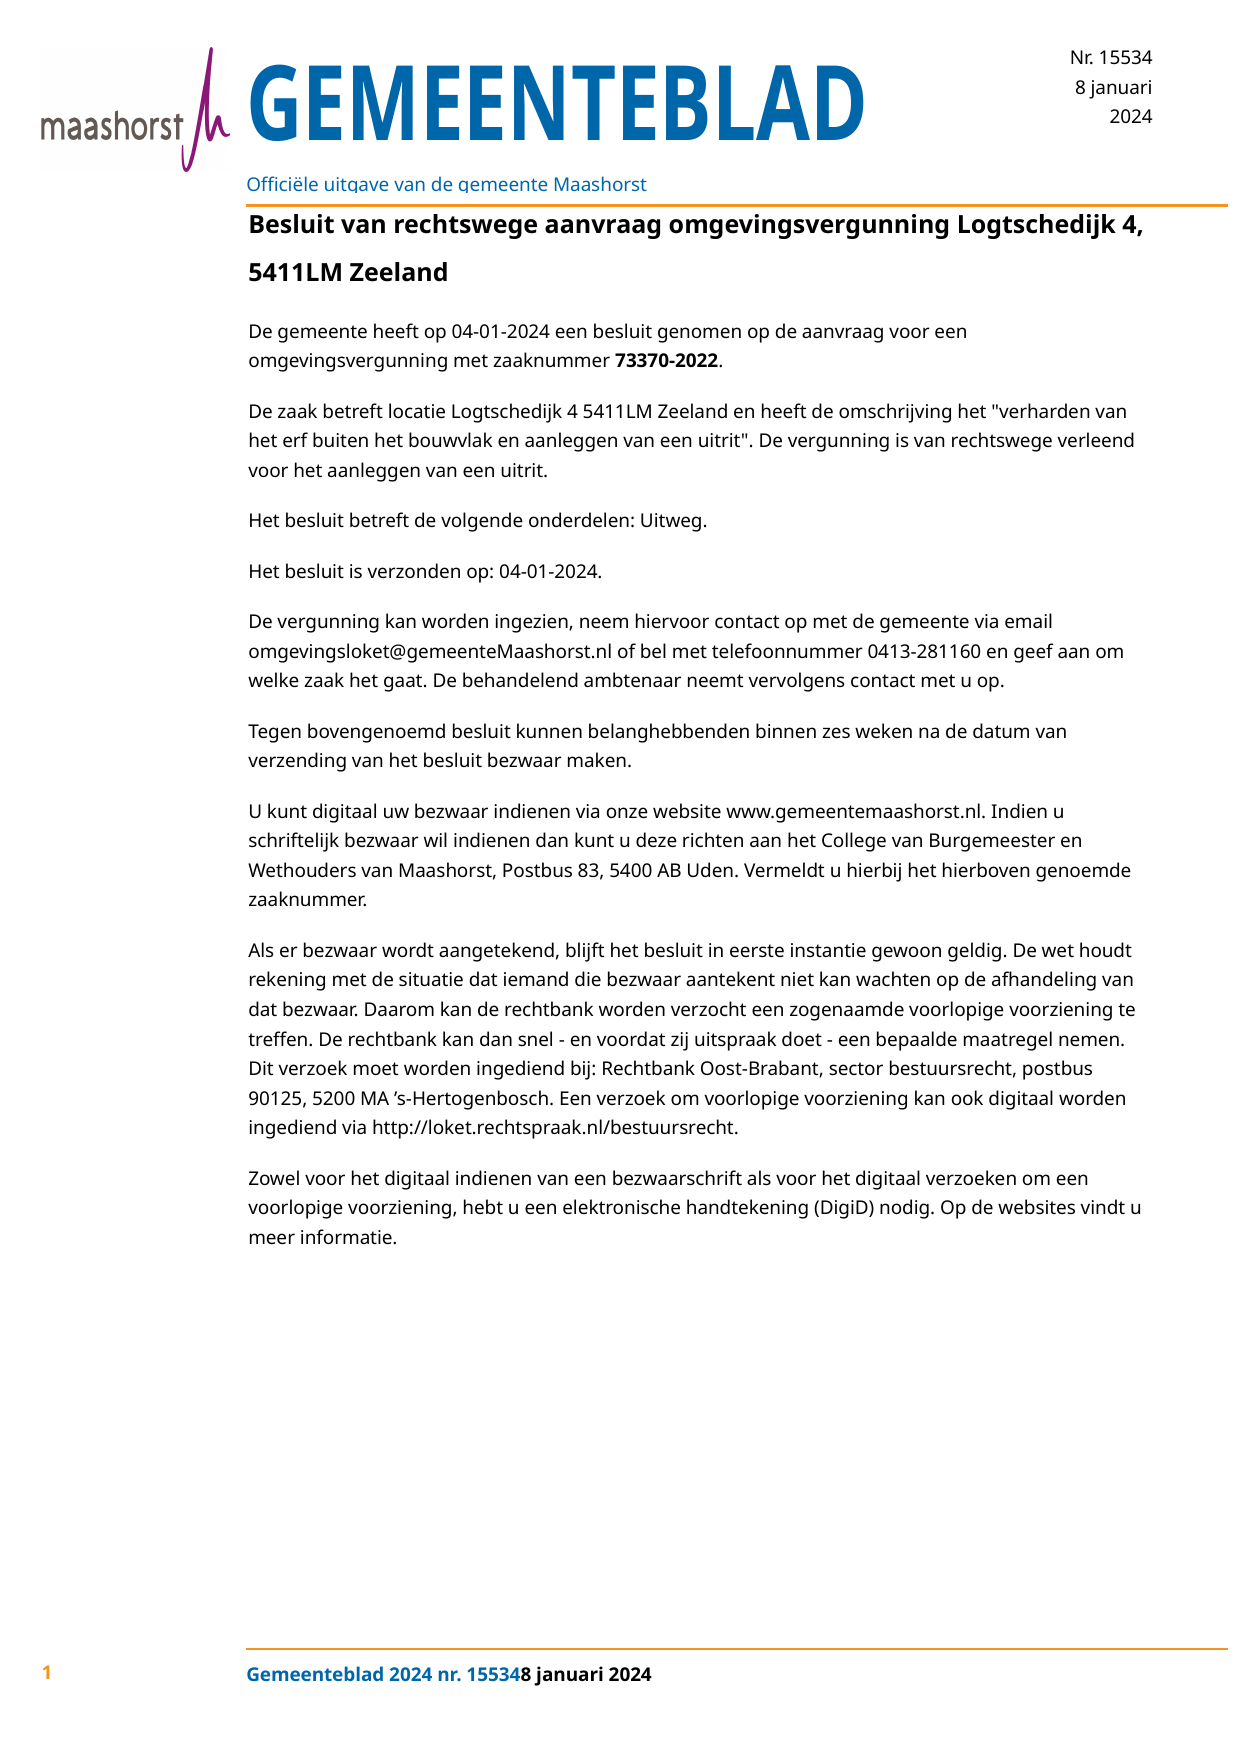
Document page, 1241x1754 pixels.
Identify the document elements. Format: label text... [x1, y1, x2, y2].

text U kunt digitaal uw bezwaar indienen via onze website www.gemeentemaashorst.nl. Indien u schriftelijk bezwaar wil indienen dan kunt u deze richten aan het College van Burgemeester en Wethouders van Maashorst, Postbus 83, 5400 AB Uden. Vermeldt u hierbij het hierboven genoemde zaaknummer. [248, 798, 1152, 912]
text Tegen bovengenoemd besluit kunnen belanghebbenden binnen zes weken na de datum van verzending van het besluit bezwaar maken. [248, 718, 1152, 773]
text Besluit van rechtswege aanvraag omgevingsvergunning Logtschedijk 4, 5411LM Zeeland [248, 207, 1152, 288]
text De zaak betreft locatie Logtschedijk 4 5411LM Zeeland en heeft de omschrijving het "verharden van het erf buiten het bouwvlak en aanleggen van een uitrit". De vergunning is van rechtswege verleend voor het aanleggen van een uitrit. [248, 398, 1152, 483]
text Zowel voor het digitaal indienen van een bezwaarschrift als voor het digitaal verzoeken om een voorlopige voorziening, hebt u een elektronische handtekening (DigiD) nodig. Op de websites vindt u meer informatie. [248, 1165, 1152, 1250]
text Het besluit is verzonden op: 04-01-2024. [248, 558, 1152, 584]
text Als er bezwaar wordt aangetekend, blijft het besluit in eerste instantie gewoon geldig. De wet houdt rekening met de situatie dat iemand die bezwaar aantekent niet kan wachten op de afhandeling van dat bezwaar. Daarom kan de rechtbank worden verzocht een zogenaamde voorlopige voorziening te treffen. De rechtbank kan dan snel - en voordat zij uitspraak doet - een bepaalde maatregel nemen. Dit verzoek moet worden ingediend bij: Rechtbank Oost-Brabant, sector bestuursrecht, postbus 90125, 5200 MA ’s-Hertogenbosch. Een verzoek om voorlopige voorziening kan ook digitaal worden ingediend via http://loket.rechtspraak.nl/bestuursrecht. [248, 937, 1152, 1140]
picture [41, 47, 231, 172]
text Het besluit betreft de volgende onderdelen: Uitweg. [248, 507, 1152, 533]
text De gemeente heeft op 04-01-2024 een besluit genomen op de aanvraag voor een omgevingsvergunning met zaaknummer 73370-2022. [248, 318, 1152, 373]
text De vergunning kan worden ingezien, neem hiervoor contact op met de gemeente via email omgevingsloket@gemeenteMaashorst.nl of bel met telefoonnummer 0413-281160 en geef aan om welke zaak het gaat. De behandelend ambtenaar neemt vervolgens contact met u op. [248, 608, 1152, 693]
